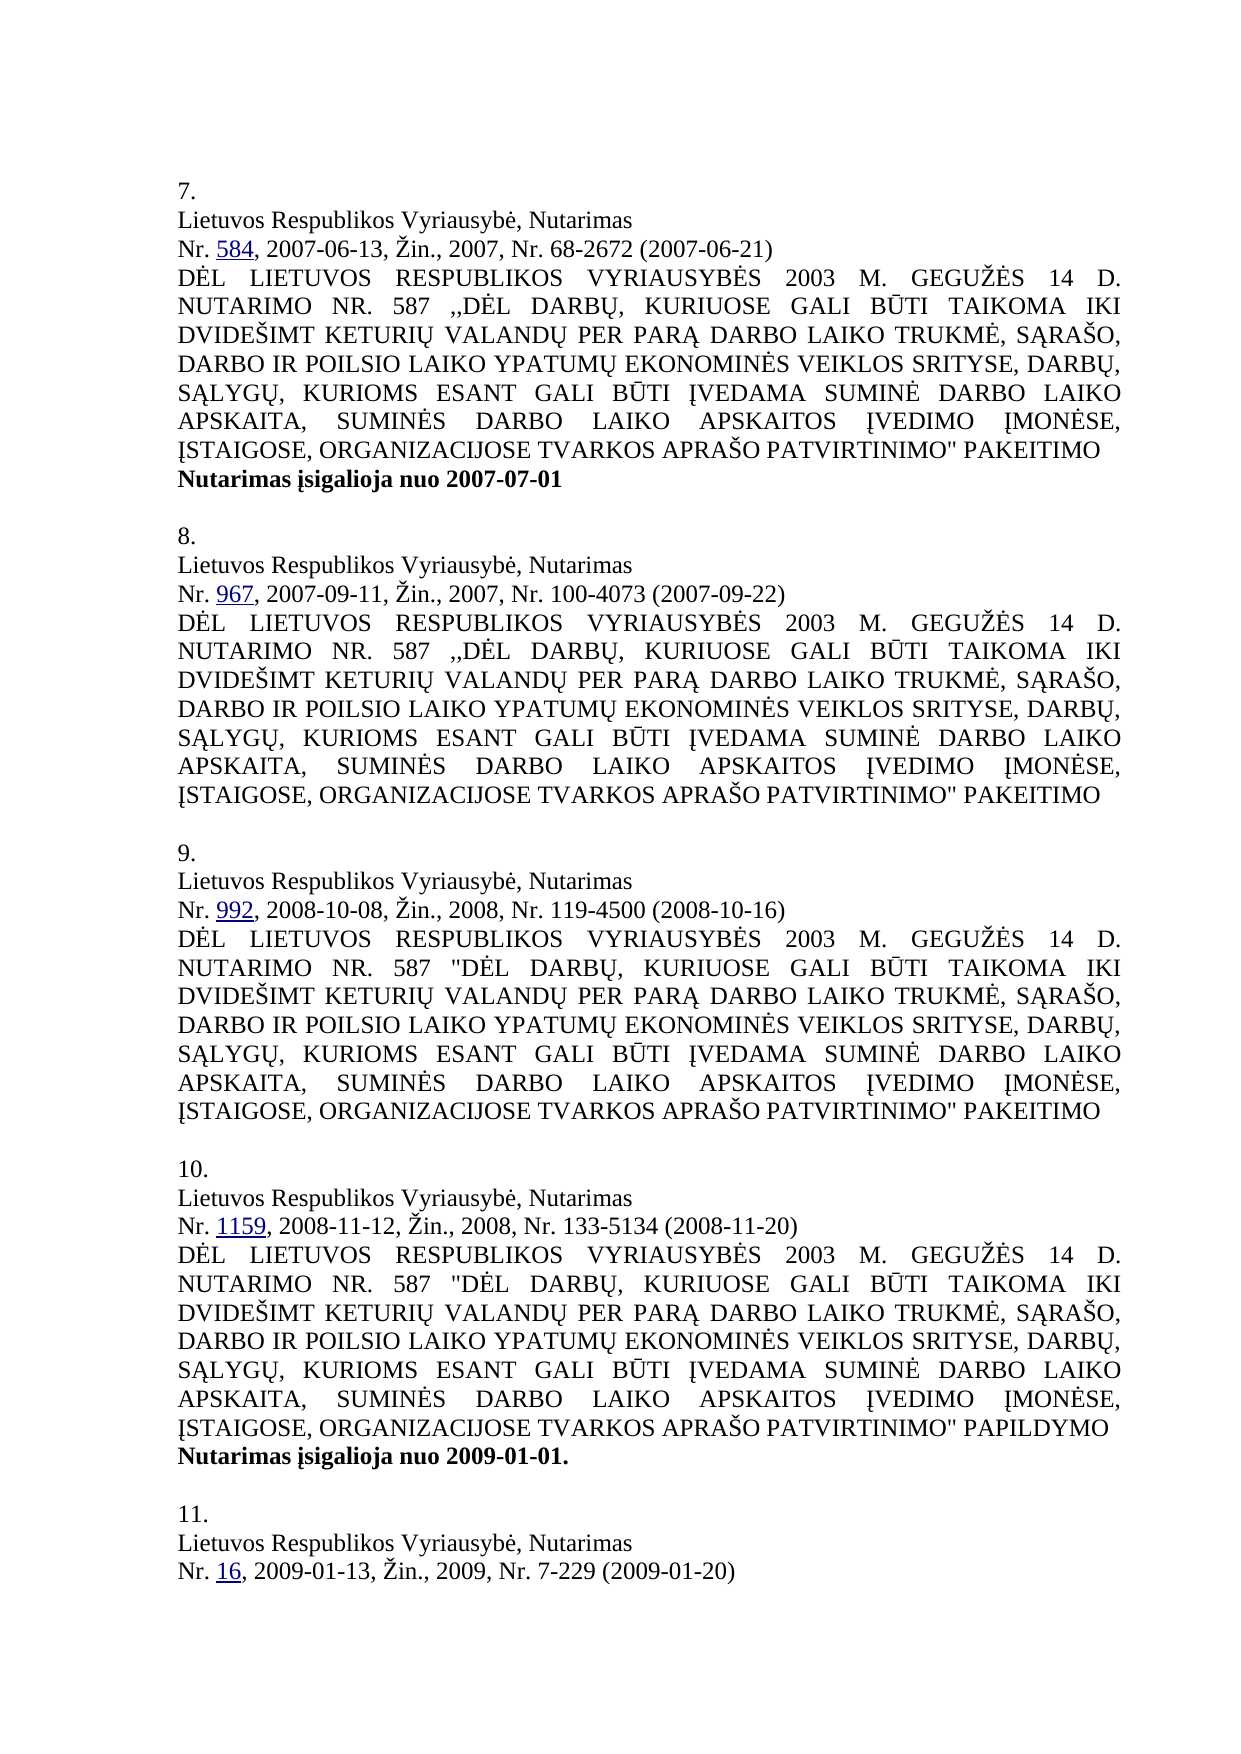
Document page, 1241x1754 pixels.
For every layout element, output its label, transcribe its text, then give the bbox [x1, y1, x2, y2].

text Nr. 1159, 2008-11-12, Žin., 2008, Nr. 133-5134 (2008-11-20) [177, 1211, 1122, 1240]
text 11. [177, 1499, 1122, 1528]
text Nutarimas įsigalioja nuo 2007-07-01 [177, 464, 1122, 493]
text DĖL LIETUVOS RESPUBLIKOS VYRIAUSYBĖS 2003 M. GEGUŽĖS 14 D. NUTARIMO NR. 587 "DĖL DARBŲ, KURIUOSE GALI BŪTI TAIKOMA IKI DVIDEŠIMT KETURIŲ VALANDŲ PER PARĄ DARBO LAIKO TRUKMĖ, SĄRAŠO, DARBO IR POILSIO LAIKO YPATUMŲ EKONOMINĖS VEIKLOS SRITYSE, DARBŲ, SĄLYGŲ, KURIOMS ESANT GALI BŪTI ĮVEDAMA SUMINĖ DARBO LAIKO APSKAITA, SUMINĖS DARBO LAIKO APSKAITOS ĮVEDIMO ĮMONĖSE, ĮSTAIGOSE, ORGANIZACIJOSE TVARKOS APRAŠO PATVIRTINIMO" PAPILDYMO [177, 1240, 1122, 1441]
text Lietuvos Respublikos Vyriausybė, Nutarimas [177, 1528, 1122, 1556]
text Lietuvos Respublikos Vyriausybė, Nutarimas [177, 205, 1122, 234]
text DĖL LIETUVOS RESPUBLIKOS VYRIAUSYBĖS 2003 M. GEGUŽĖS 14 D. NUTARIMO NR. 587 "DĖL DARBŲ, KURIUOSE GALI BŪTI TAIKOMA IKI DVIDEŠIMT KETURIŲ VALANDŲ PER PARĄ DARBO LAIKO TRUKMĖ, SĄRAŠO, DARBO IR POILSIO LAIKO YPATUMŲ EKONOMINĖS VEIKLOS SRITYSE, DARBŲ, SĄLYGŲ, KURIOMS ESANT GALI BŪTI ĮVEDAMA SUMINĖ DARBO LAIKO APSKAITA, SUMINĖS DARBO LAIKO APSKAITOS ĮVEDIMO ĮMONĖSE, ĮSTAIGOSE, ORGANIZACIJOSE TVARKOS APRAŠO PATVIRTINIMO" PAKEITIMO [177, 924, 1122, 1125]
text Nr. 584, 2007-06-13, Žin., 2007, Nr. 68-2672 (2007-06-21) [177, 234, 1122, 263]
text DĖL LIETUVOS RESPUBLIKOS VYRIAUSYBĖS 2003 M. GEGUŽĖS 14 D. NUTARIMO NR. 587 ,,DĖL DARBŲ, KURIUOSE GALI BŪTI TAIKOMA IKI DVIDEŠIMT KETURIŲ VALANDŲ PER PARĄ DARBO LAIKO TRUKMĖ, SĄRAŠO, DARBO IR POILSIO LAIKO YPATUMŲ EKONOMINĖS VEIKLOS SRITYSE, DARBŲ, SĄLYGŲ, KURIOMS ESANT GALI BŪTI ĮVEDAMA SUMINĖ DARBO LAIKO APSKAITA, SUMINĖS DARBO LAIKO APSKAITOS ĮVEDIMO ĮMONĖSE, ĮSTAIGOSE, ORGANIZACIJOSE TVARKOS APRAŠO PATVIRTINIMO" PAKEITIMO [177, 263, 1122, 464]
text 10. [177, 1154, 1122, 1183]
text Lietuvos Respublikos Vyriausybė, Nutarimas [177, 1183, 1122, 1211]
text Nr. 967, 2007-09-11, Žin., 2007, Nr. 100-4073 (2007-09-22) [177, 579, 1122, 608]
text Nr. 992, 2008-10-08, Žin., 2008, Nr. 119-4500 (2008-10-16) [177, 895, 1122, 924]
text 9. [177, 838, 1122, 866]
text 8. [177, 521, 1122, 550]
text Lietuvos Respublikos Vyriausybė, Nutarimas [177, 866, 1122, 895]
text 7. [177, 176, 1122, 205]
text DĖL LIETUVOS RESPUBLIKOS VYRIAUSYBĖS 2003 M. GEGUŽĖS 14 D. NUTARIMO NR. 587 ,,DĖL DARBŲ, KURIUOSE GALI BŪTI TAIKOMA IKI DVIDEŠIMT KETURIŲ VALANDŲ PER PARĄ DARBO LAIKO TRUKMĖ, SĄRAŠO, DARBO IR POILSIO LAIKO YPATUMŲ EKONOMINĖS VEIKLOS SRITYSE, DARBŲ, SĄLYGŲ, KURIOMS ESANT GALI BŪTI ĮVEDAMA SUMINĖ DARBO LAIKO APSKAITA, SUMINĖS DARBO LAIKO APSKAITOS ĮVEDIMO ĮMONĖSE, ĮSTAIGOSE, ORGANIZACIJOSE TVARKOS APRAŠO PATVIRTINIMO" PAKEITIMO [177, 608, 1122, 809]
text Lietuvos Respublikos Vyriausybė, Nutarimas [177, 550, 1122, 579]
text Nutarimas įsigalioja nuo 2009-01-01. [177, 1441, 1122, 1470]
text Nr. 16, 2009-01-13, Žin., 2009, Nr. 7-229 (2009-01-20) [177, 1556, 1122, 1585]
